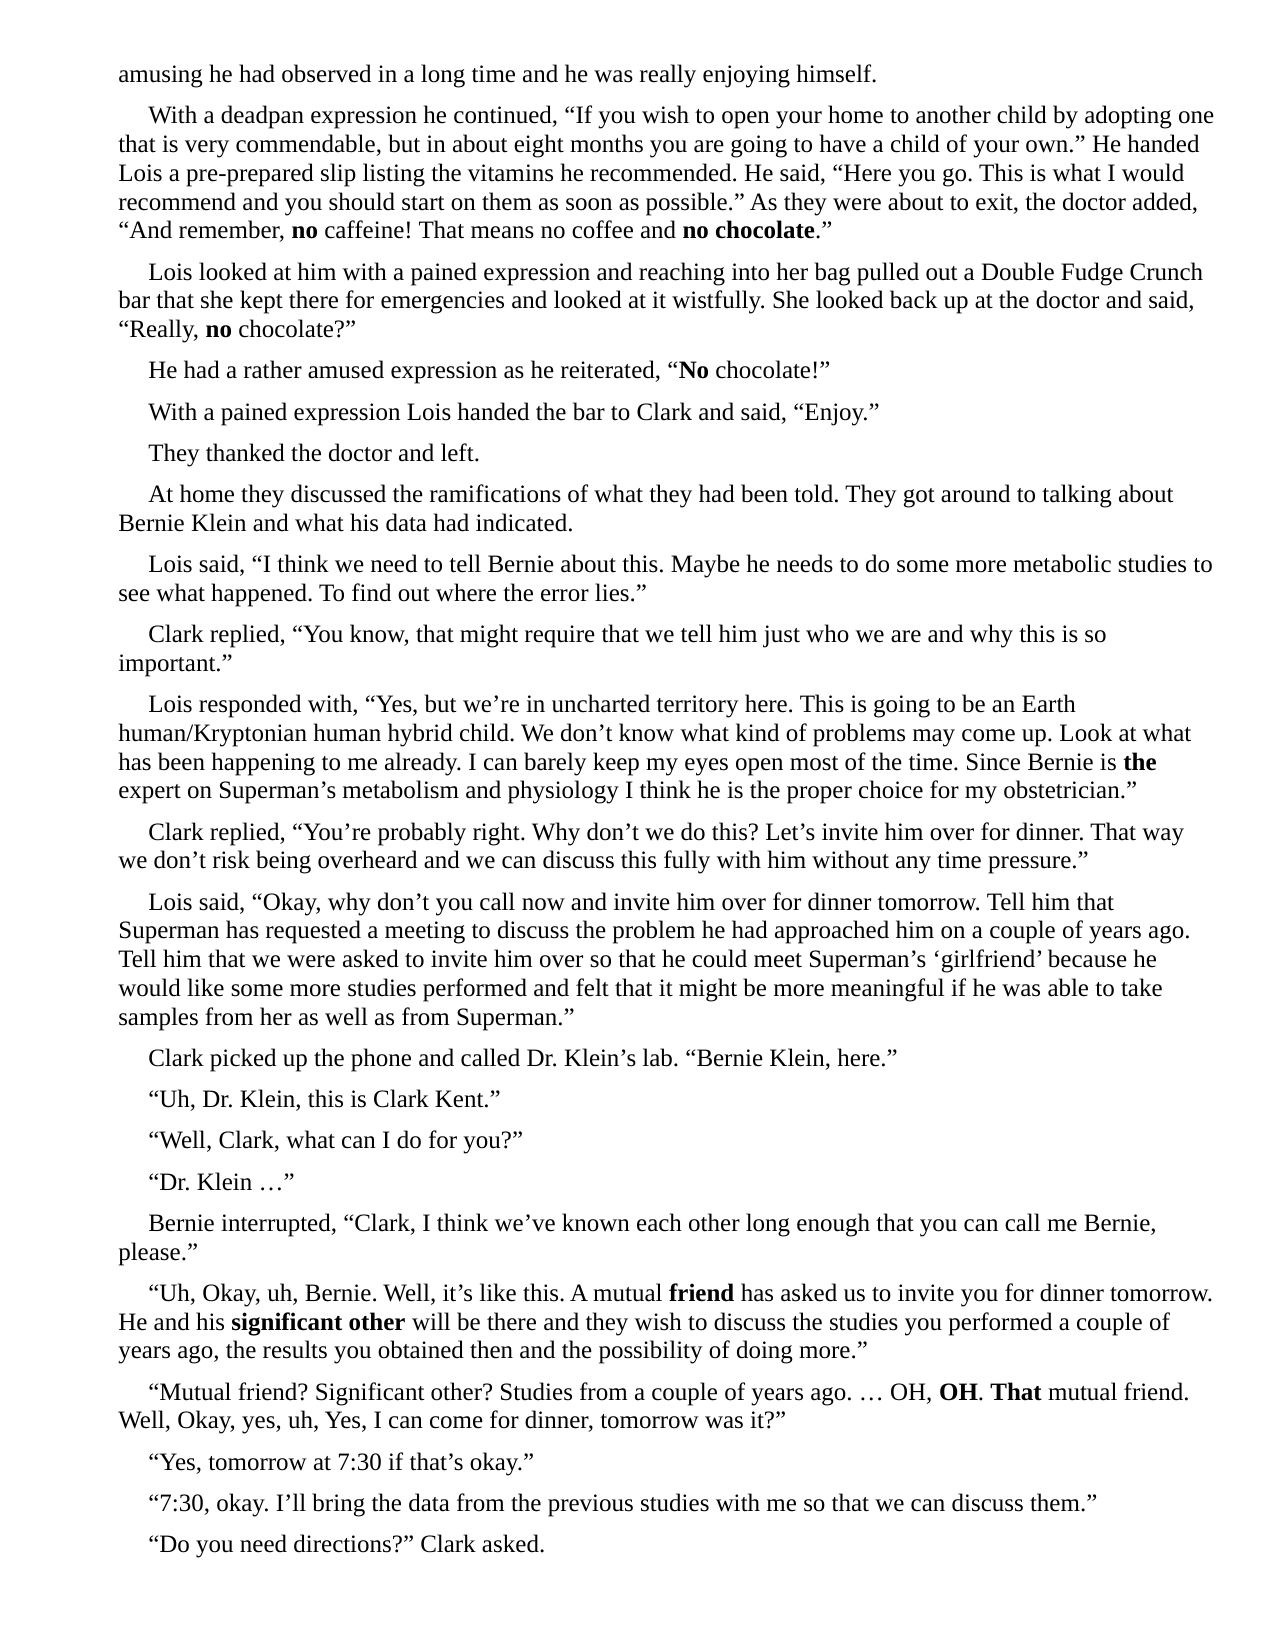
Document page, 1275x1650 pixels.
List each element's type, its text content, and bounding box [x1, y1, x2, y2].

text Clark replied, “You know, that might require that we tell him just who we are and why this is so important.” [118, 619, 1216, 677]
text Lois said, “I think we need to tell Bernie about this. Maybe he needs to do some more metabolic studies to see what happened. To find out where the error lies.” [118, 549, 1216, 607]
text They thanked the doctor and left. [118, 438, 1216, 467]
text “Yes, tomorrow at 7:30 if that’s okay.” [118, 1447, 1216, 1475]
text Lois looked at him with a pained expression and reaching into her bag pulled out a Double Fudge Crunch bar that she kept there for emergencies and looked at it wistfully. She looked back up at the doctor and said, “Really, no chocolate?” [118, 257, 1216, 343]
text He had a rather amused expression as he reiterated, “No chocolate!” [118, 355, 1216, 384]
text Clark picked up the phone and called Dr. Klein’s lab. “Bernie Klein, here.” [118, 1043, 1216, 1072]
text amusing he had observed in a long time and he was really enjoying himself. [118, 59, 1216, 88]
text With a pained expression Lois handed the bar to Clark and said, “Enjoy.” [118, 397, 1216, 425]
text “Well, Clark, what can I do for you?” [118, 1125, 1216, 1154]
text “Do you need directions?” Clark asked. [118, 1529, 1216, 1558]
text Lois responded with, “Yes, but we’re in uncharted territory here. This is going to be an Earth human/Kryptonian human hybrid child. We don’t know what kind of problems may come up. Look at what has been happening to me already. I can barely keep my eyes open most of the time. Since Bernie is the expert on Superman’s metabolism and physiology I think he is the proper choice for my obstetrician.” [118, 689, 1216, 804]
text With a deadpan expression he continued, “If you wish to open your home to another child by adopting one that is very commendable, but in about eight months you are going to have a child of your own.” He handed Lois a pre-prepared slip listing the vitamins he recommended. He said, “Here you go. This is what I would recommend and you should start on them as soon as possible.” As they were about to exit, the doctor added, “And remember, no caffeine! That means no coffee and no chocolate.” [118, 100, 1216, 244]
text Lois said, “Okay, why don’t you call now and invite him over for dinner tomorrow. Tell him that Superman has requested a meeting to discuss the problem he had approached him on a couple of years ago. Tell him that we were asked to invite him over so that he could meet Superman’s ‘girlfriend’ because he would like some more studies performed and felt that it might be more meaningful if he was able to take samples from her as well as from Superman.” [118, 887, 1216, 1030]
text “7:30, okay. I’ll bring the data from the previous studies with me so that we can discuss them.” [118, 1488, 1216, 1517]
text Clark replied, “You’re probably right. Why don’t we do this? Let’s invite him over for dinner. That way we don’t risk being overheard and we can discuss this fully with him without any time pressure.” [118, 817, 1216, 874]
text “Dr. Klein …” [118, 1167, 1216, 1195]
text “Uh, Okay, uh, Bernie. Well, it’s like this. A mutual friend has asked us to invite you for dinner tomorrow. He and his significant other will be there and they wish to discuss the studies you performed a couple of years ago, the results you obtained then and the possibility of doing more.” [118, 1278, 1216, 1364]
text “Mutual friend? Significant other? Studies from a couple of years ago. … OH, OH. That mutual friend. Well, Okay, yes, uh, Yes, I can come for dinner, tomorrow was it?” [118, 1377, 1216, 1434]
text At home they discussed the ramifications of what they had been told. They got around to talking about Bernie Klein and what his data had indicated. [118, 479, 1216, 537]
text “Uh, Dr. Klein, this is Clark Kent.” [118, 1084, 1216, 1113]
text Bernie interrupted, “Clark, I think we’ve known each other long enough that you can call me Bernie, please.” [118, 1208, 1216, 1265]
